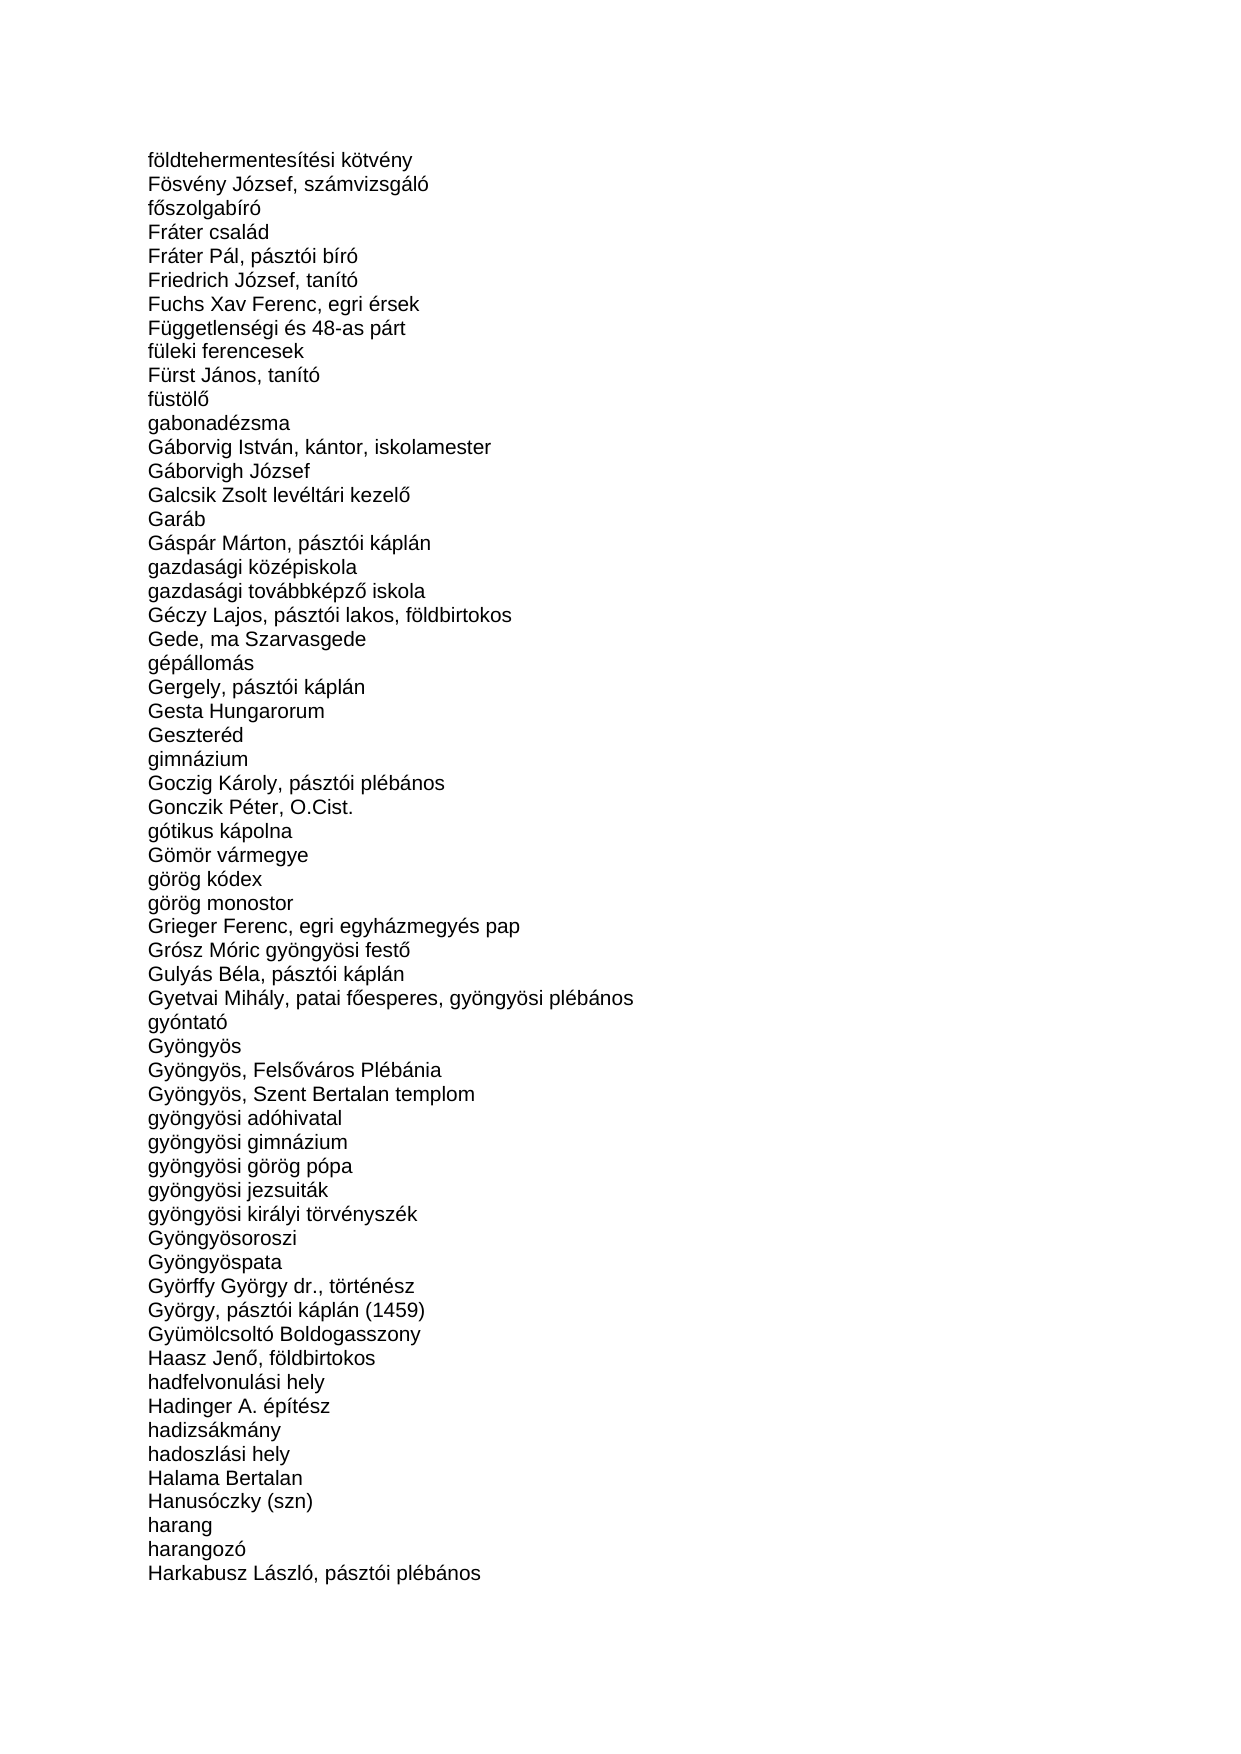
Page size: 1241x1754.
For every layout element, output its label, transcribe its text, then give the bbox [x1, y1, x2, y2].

text Hadinger A. építész [148, 1393, 1092, 1417]
text Gulyás Béla, pásztói káplán [148, 962, 1092, 986]
text füleki ferencesek [148, 339, 1092, 363]
text Garáb [148, 507, 1092, 531]
text György, pásztói káplán (1459) [148, 1298, 1092, 1322]
text Gesta Hungarorum [148, 699, 1092, 723]
text gyöngyösi királyi törvényszék [148, 1202, 1092, 1226]
text Gáborvig István, kántor, iskolamester [148, 435, 1092, 459]
text gépállomás [148, 651, 1092, 675]
text Galcsik Zsolt levéltári kezelő [148, 483, 1092, 507]
text Gonczik Péter, O.Cist. [148, 794, 1092, 818]
text gazdasági középiskola [148, 555, 1092, 579]
text gyöngyösi görög pópa [148, 1154, 1092, 1178]
text főszolgabíró [148, 196, 1092, 219]
text Gyetvai Mihály, patai főesperes, gyöngyösi plébános [148, 986, 1092, 1010]
text Gyöngyöspata [148, 1250, 1092, 1274]
text Fráter Pál, pásztói bíró [148, 243, 1092, 267]
text hadizsákmány [148, 1417, 1092, 1441]
text gyöngyösi gimnázium [148, 1130, 1092, 1154]
text Gyöngyös, Szent Bertalan templom [148, 1082, 1092, 1106]
text Friedrich József, tanító [148, 267, 1092, 291]
text Gergely, pásztói káplán [148, 675, 1092, 699]
text Gömör vármegye [148, 842, 1092, 866]
text földtehermentesítési kötvény [148, 148, 1092, 172]
text gyóntató [148, 1010, 1092, 1034]
text Gyöngyösoroszi [148, 1226, 1092, 1250]
text Gede, ma Szarvasgede [148, 627, 1092, 651]
text harangozó [148, 1537, 1092, 1561]
text görög monostor [148, 890, 1092, 914]
text Hanusóczky (szn) [148, 1489, 1092, 1513]
text gótikus kápolna [148, 818, 1092, 842]
text gyöngyösi adóhivatal [148, 1106, 1092, 1130]
text Haasz Jenő, földbirtokos [148, 1346, 1092, 1369]
text Fösvény József, számvizsgáló [148, 172, 1092, 196]
text gazdasági továbbképző iskola [148, 579, 1092, 603]
text Gáspár Márton, pásztói káplán [148, 531, 1092, 555]
text görög kódex [148, 866, 1092, 890]
text Géczy Lajos, pásztói lakos, földbirtokos [148, 603, 1092, 627]
text füstölő [148, 387, 1092, 411]
text Gáborvigh József [148, 459, 1092, 483]
text gabonadézsma [148, 411, 1092, 435]
text Gyöngyös, Felsőváros Plébánia [148, 1058, 1092, 1082]
text Gyöngyös [148, 1034, 1092, 1058]
text Grieger Ferenc, egri egyházmegyés pap [148, 914, 1092, 938]
text Harkabusz László, pásztói plébános [148, 1561, 1092, 1585]
text Fuchs Xav Ferenc, egri érsek [148, 291, 1092, 315]
text harang [148, 1513, 1092, 1537]
text gyöngyösi jezsuiták [148, 1178, 1092, 1202]
text Gyümölcsoltó Boldogasszony [148, 1322, 1092, 1346]
text Geszteréd [148, 723, 1092, 747]
text Fráter család [148, 219, 1092, 243]
text Györffy György dr., történész [148, 1274, 1092, 1298]
text Goczig Károly, pásztói plébános [148, 771, 1092, 794]
text hadfelvonulási hely [148, 1369, 1092, 1393]
text gimnázium [148, 747, 1092, 771]
text hadoszlási hely [148, 1441, 1092, 1465]
text Halama Bertalan [148, 1465, 1092, 1489]
text Grósz Móric gyöngyösi festő [148, 938, 1092, 962]
text Függetlenségi és 48-as párt [148, 315, 1092, 339]
text Fürst János, tanító [148, 363, 1092, 387]
